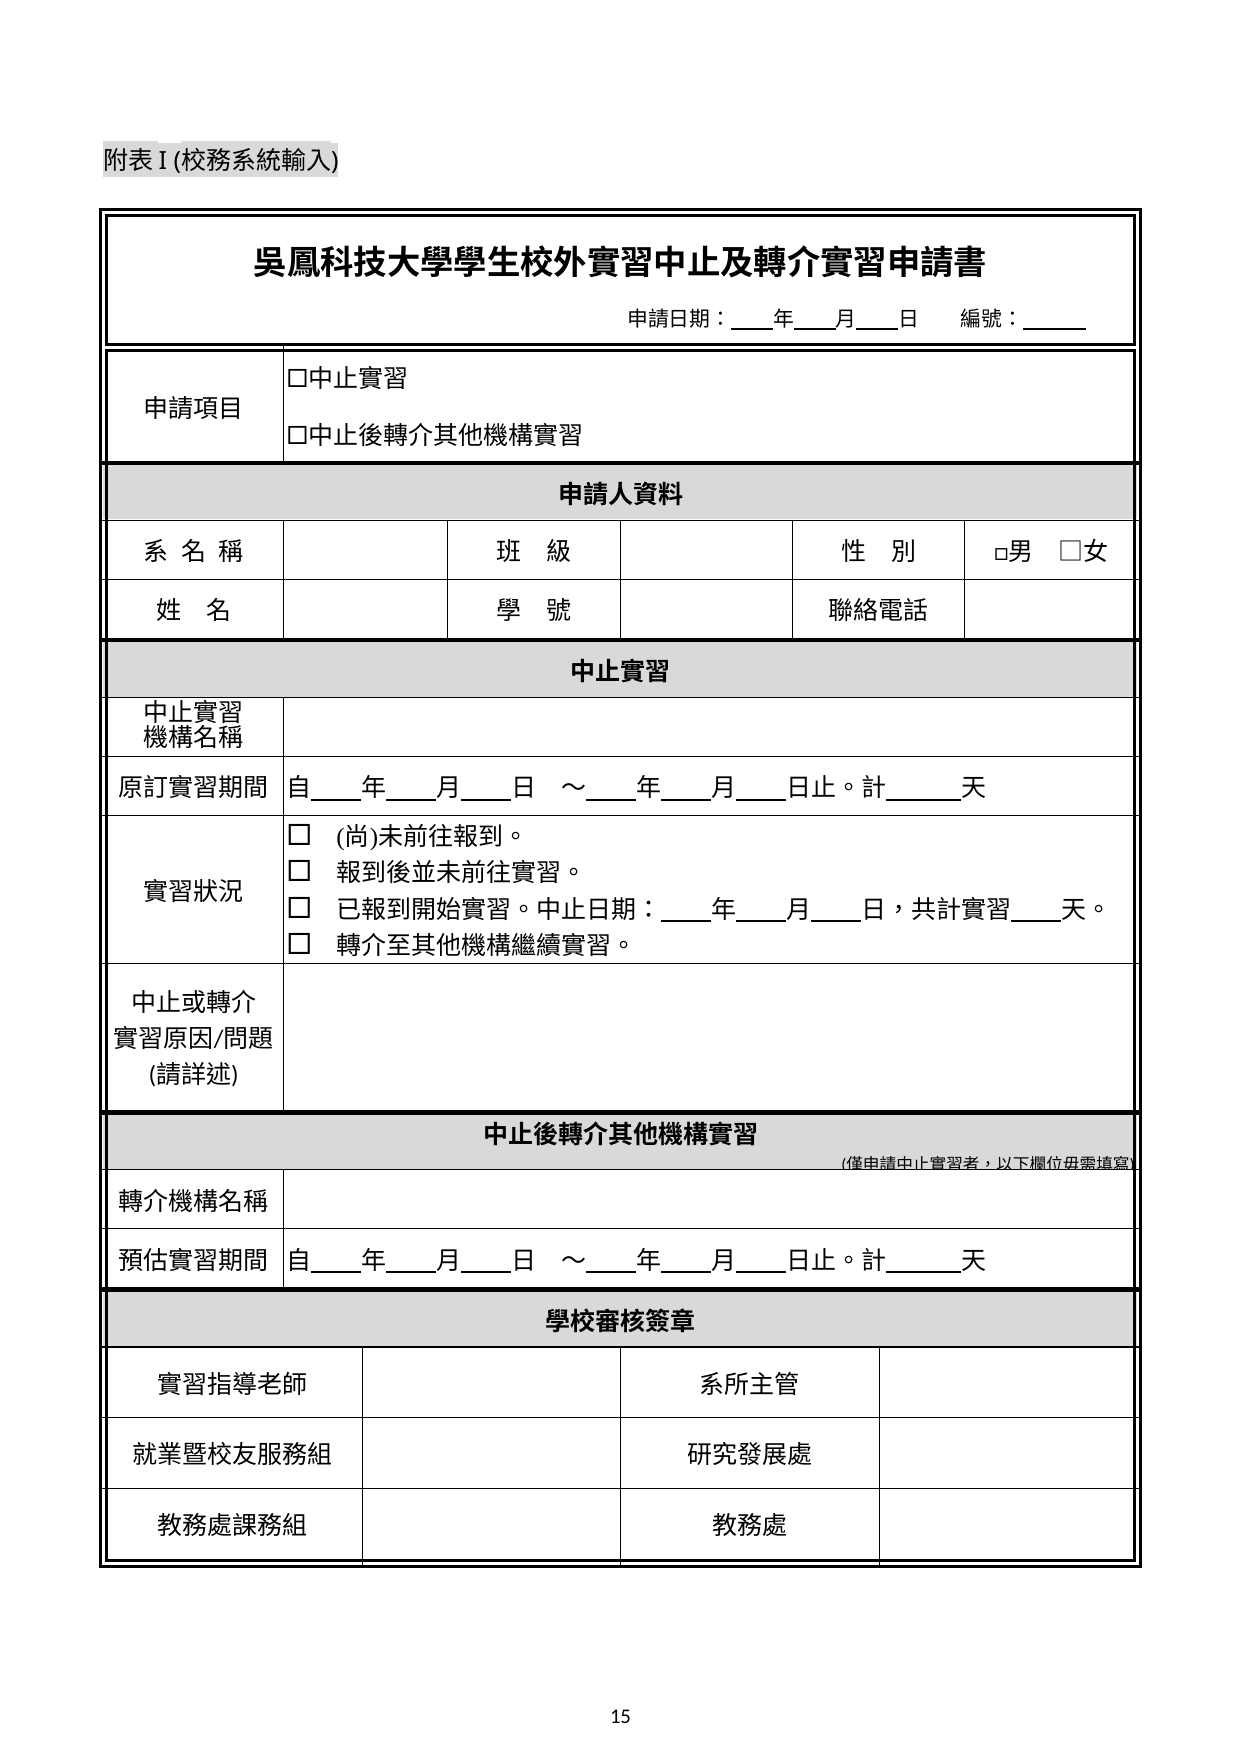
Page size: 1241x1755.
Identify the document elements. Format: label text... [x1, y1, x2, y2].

table_cell □男 □女 [965, 521, 1133, 579]
table_cell [284, 521, 447, 579]
table_cell [621, 521, 792, 579]
table_cell 原訂實習期間 [108, 757, 283, 815]
table_cell [284, 964, 1133, 1110]
table_cell 自 年 月 日 ～ 年 月 日止。計 天 [284, 757, 1133, 815]
table_cell 學 號 [448, 580, 620, 638]
table_cell 中止後轉介其他機構實習 [284, 401, 1133, 461]
table_cell 實習指導老師 [108, 1348, 362, 1417]
table_cell 教務處 [621, 1489, 879, 1559]
table_cell [880, 1489, 1133, 1559]
table_cell [621, 580, 792, 638]
table_cell [965, 580, 1133, 638]
table_cell 實習狀況 [108, 816, 283, 962]
table_cell 預估實習期間 [108, 1229, 283, 1287]
table_cell [363, 1489, 620, 1559]
table_cell 轉介機構名稱 [108, 1170, 283, 1228]
text 附表I (校務系統輸入) [103, 141, 1137, 177]
table_cell 自 年 月 日 ～ 年 月 日止。計 天 [284, 1229, 1133, 1287]
table_cell (尚)未前往報到。 報到後並未前往實習。 已報到開始實習。中止日期： 年 月 日，共計實習 天。 轉介至其他機構繼續實習。 [284, 816, 1133, 962]
table_cell 申請人資料 [108, 465, 1133, 519]
table_cell 系所主管 [621, 1348, 879, 1417]
table_cell [363, 1348, 620, 1417]
table_cell [284, 698, 1133, 756]
table_cell 聯絡電話 [793, 580, 964, 638]
table_cell [284, 1170, 1133, 1228]
table_cell 班 級 [448, 521, 620, 579]
table_cell [363, 1418, 620, 1488]
table_cell 姓 名 [108, 580, 283, 638]
table_cell [284, 580, 447, 638]
table_header 吳鳳科技大學學生校外實習中止及轉介實習申請書 申請日期： 年 月 日 編號： [103, 211, 1137, 342]
table_cell 就業暨校友服務組 [108, 1418, 362, 1488]
table_cell 中止實習 [108, 642, 1133, 697]
table_cell 研究發展處 [621, 1418, 879, 1488]
table_cell 系 名 稱 [108, 521, 283, 579]
table_cell 中止或轉介 實習原因/問題(請詳述) [108, 964, 283, 1110]
table_cell 中止實習 [284, 343, 1137, 401]
table_cell [880, 1418, 1133, 1488]
table_cell 中止後轉介其他機構實習 (僅申請中止實習者，以下欄位毋需填寫) [108, 1115, 1133, 1169]
table_cell 教務處課務組 [108, 1489, 362, 1559]
table_cell 申請項目 [103, 343, 283, 461]
table_cell 中止實習 機構名稱 [108, 698, 283, 756]
table_cell 學校審核簽章 [108, 1292, 1133, 1346]
table_cell [880, 1348, 1133, 1417]
table_cell 性 別 [793, 521, 964, 579]
